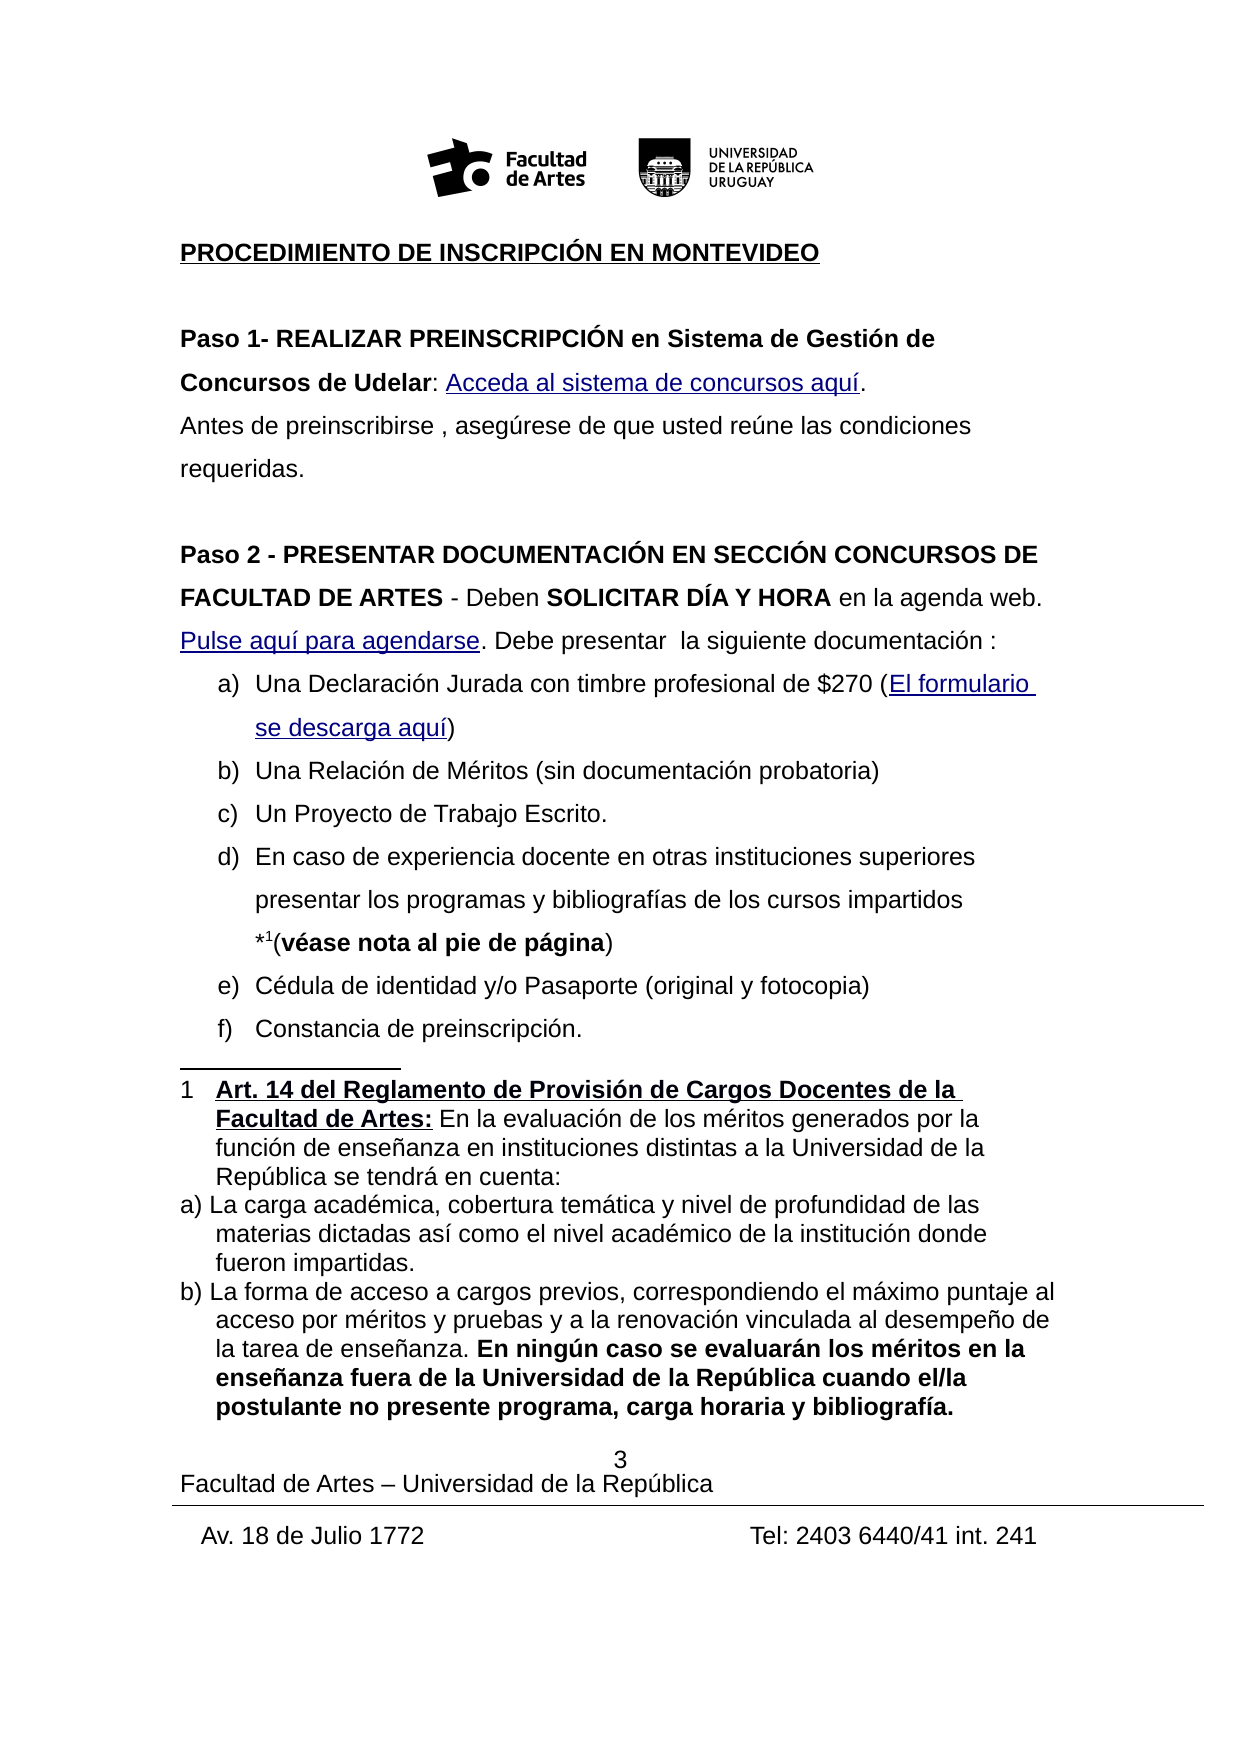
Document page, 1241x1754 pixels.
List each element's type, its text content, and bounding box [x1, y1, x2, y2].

list Art. 14 del Reglamento de Provisión de Cargos Docentes de la Facultad de Artes: En la evaluación de los méritos generados por la función de enseñanza en instituciones distintas a la Universidad de la República se tendrá en cuenta: [180, 1075, 1061, 1190]
text Paso 1- REALIZAR PREINSCRIPCIÓN en Sistema de Gestión de Concursos de Udelar: Acceda al sistema de concursos aquí. [180, 324, 1061, 396]
text Antes de preinscribirse , asegúrese de que usted reúne las condiciones requeridas. [180, 411, 1061, 483]
list Una Declaración Jurada con timbre profesional de $270 (El formulario se descarga aquí) [217, 669, 1061, 741]
list Una Relación de Méritos (sin documentación probatoria) [217, 756, 1061, 784]
list a) La carga académica, cobertura temática y nivel de profundidad de las materias dictadas así como el nivel académico de la institución donde fueron impartidas. [180, 1190, 1061, 1277]
text PROCEDIMIENTO DE INSCRIPCIÓN EN MONTEVIDEO [180, 238, 1061, 267]
list Constancia de preinscripción. [217, 1014, 1061, 1043]
list Cédula de identidad y/o Pasaporte (original y fotocopia) [217, 971, 1061, 1000]
list b) La forma de acceso a cargos previos, correspondiendo el máximo puntaje al acceso por méritos y pruebas y a la renovación vinculada al desempeño de la tarea de enseñanza. En ningún caso se evaluarán los méritos en la enseñanza fuera de la Universidad de la República cuando el/la postulante no presente programa, carga horaria y bibliografía. [180, 1277, 1061, 1420]
list Un Proyecto de Trabajo Escrito. [217, 799, 1061, 828]
text Paso 2 - PRESENTAR DOCUMENTACIÓN EN SECCIÓN CONCURSOS DE FACULTAD DE ARTES - Deben SOLICITAR DÍA Y HORA en la agenda web. Pulse aquí para agendarse. Debe presentar la siguiente documentación : [180, 540, 1061, 655]
picture [425, 45, 816, 223]
list En caso de experiencia docente en otras instituciones superiores presentar los programas y bibliografías de los cursos impartidos *(véase nota al pie de página) [217, 842, 1061, 957]
